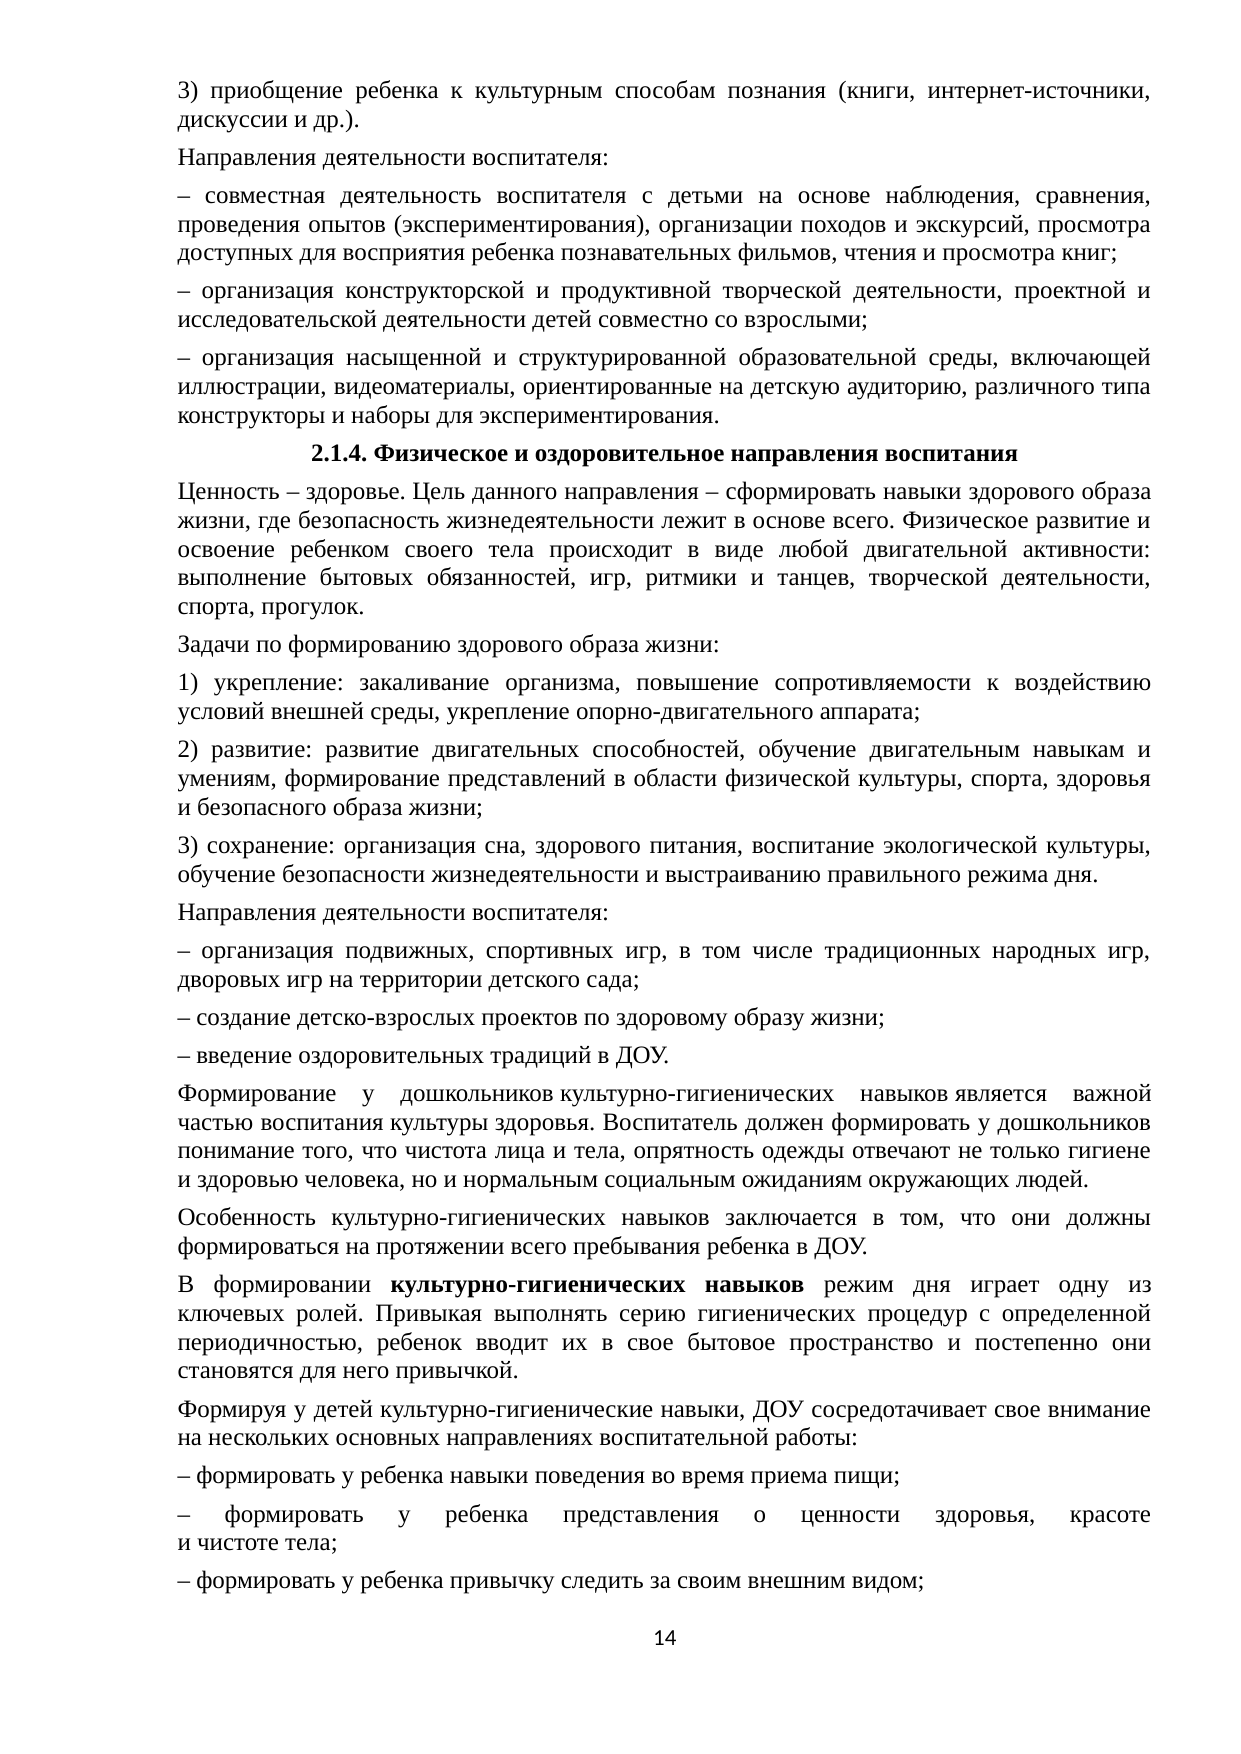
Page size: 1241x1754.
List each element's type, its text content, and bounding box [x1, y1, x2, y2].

text 1) укрепление: закаливание организма, повышение сопротивляемости к воздействию условий внешней среды, укрепление опорно-двигательного аппарата; [177, 667, 1152, 725]
text 3) приобщение ребенка к культурным способам познания (книги, интернет-источники, дискуссии и др.). [177, 75, 1152, 132]
text – совместная деятельность воспитателя с детьми на основе наблюдения, сравнения, проведения опытов (экспериментирования), организации походов и экскурсий, просмотра доступных для восприятия ребенка познавательных фильмов, чтения и просмотра книг; [177, 180, 1152, 266]
text 2.1.4. Физическое и оздоровительное направления воспитания [177, 438, 1152, 467]
text Ценность – здоровье. Цель данного направления – сформировать навыки здорового образа жизни, где безопасность жизнедеятельности лежит в основе всего. Физическое развитие и освоение ребенком своего тела происходит в виде любой двигательной активности: выполнение бытовых обязанностей, игр, ритмики и танцев, творческой деятельности, спорта, прогулок. [177, 476, 1152, 620]
text Формирование у дошкольников культурно-гигиенических навыков является важной частью воспитания культуры здоровья. Воспитатель должен формировать у дошкольников понимание того, что чистота лица и тела, опрятность одежды отвечают не только гигиене и здоровью человека, но и нормальным социальным ожиданиям окружающих людей. [177, 1078, 1152, 1193]
text – организация насыщенной и структурированной образовательной среды, включающей иллюстрации, видеоматериалы, ориентированные на детскую аудиторию, различного типа конструкторы и наборы для экспериментирования. [177, 342, 1152, 429]
text Особенность культурно-гигиенических навыков заключается в том, что они должны формироваться на протяжении всего пребывания ребенка в ДОУ. [177, 1202, 1152, 1260]
text – формировать у ребенка навыки поведения во время приема пищи; [177, 1461, 1152, 1489]
text Направления деятельности воспитателя: [177, 142, 1152, 171]
text – формировать у ребенка привычку следить за своим внешним видом; [177, 1566, 1152, 1594]
text – формировать у ребенка представления о ценности здоровья, красоте и чистоте тела; [177, 1499, 1152, 1556]
text Формируя у детей культурно-гигиенические навыки, ДОУ сосредотачивает свое внимание на нескольких основных направлениях воспитательной работы: [177, 1394, 1152, 1451]
text – организация конструкторской и продуктивной творческой деятельности, проектной и исследовательской деятельности детей совместно со взрослыми; [177, 276, 1152, 333]
text – создание детско-взрослых проектов по здоровому образу жизни; [177, 1002, 1152, 1031]
text Направления деятельности воспитателя: [177, 897, 1152, 926]
text 3) сохранение: организация сна, здорового питания, воспитание экологической культуры, обучение безопасности жизнедеятельности и выстраиванию правильного режима дня. [177, 830, 1152, 887]
text – введение оздоровительных традиций в ДОУ. [177, 1040, 1152, 1069]
text В формировании культурно-гигиенических навыков режим дня играет одну из ключевых ролей. Привыкая выполнять серию гигиенических процедур с определенной периодичностью, ребенок вводит их в свое бытовое пространство и постепенно они становятся для него привычкой. [177, 1269, 1152, 1384]
text Задачи по формированию здорового образа жизни: [177, 629, 1152, 658]
text 2) развитие: развитие двигательных способностей, обучение двигательным навыкам и умениям, формирование представлений в области физической культуры, спорта, здоровья и безопасного образа жизни; [177, 734, 1152, 821]
text – организация подвижных, спортивных игр, в том числе традиционных народных игр, дворовых игр на территории детского сада; [177, 935, 1152, 992]
